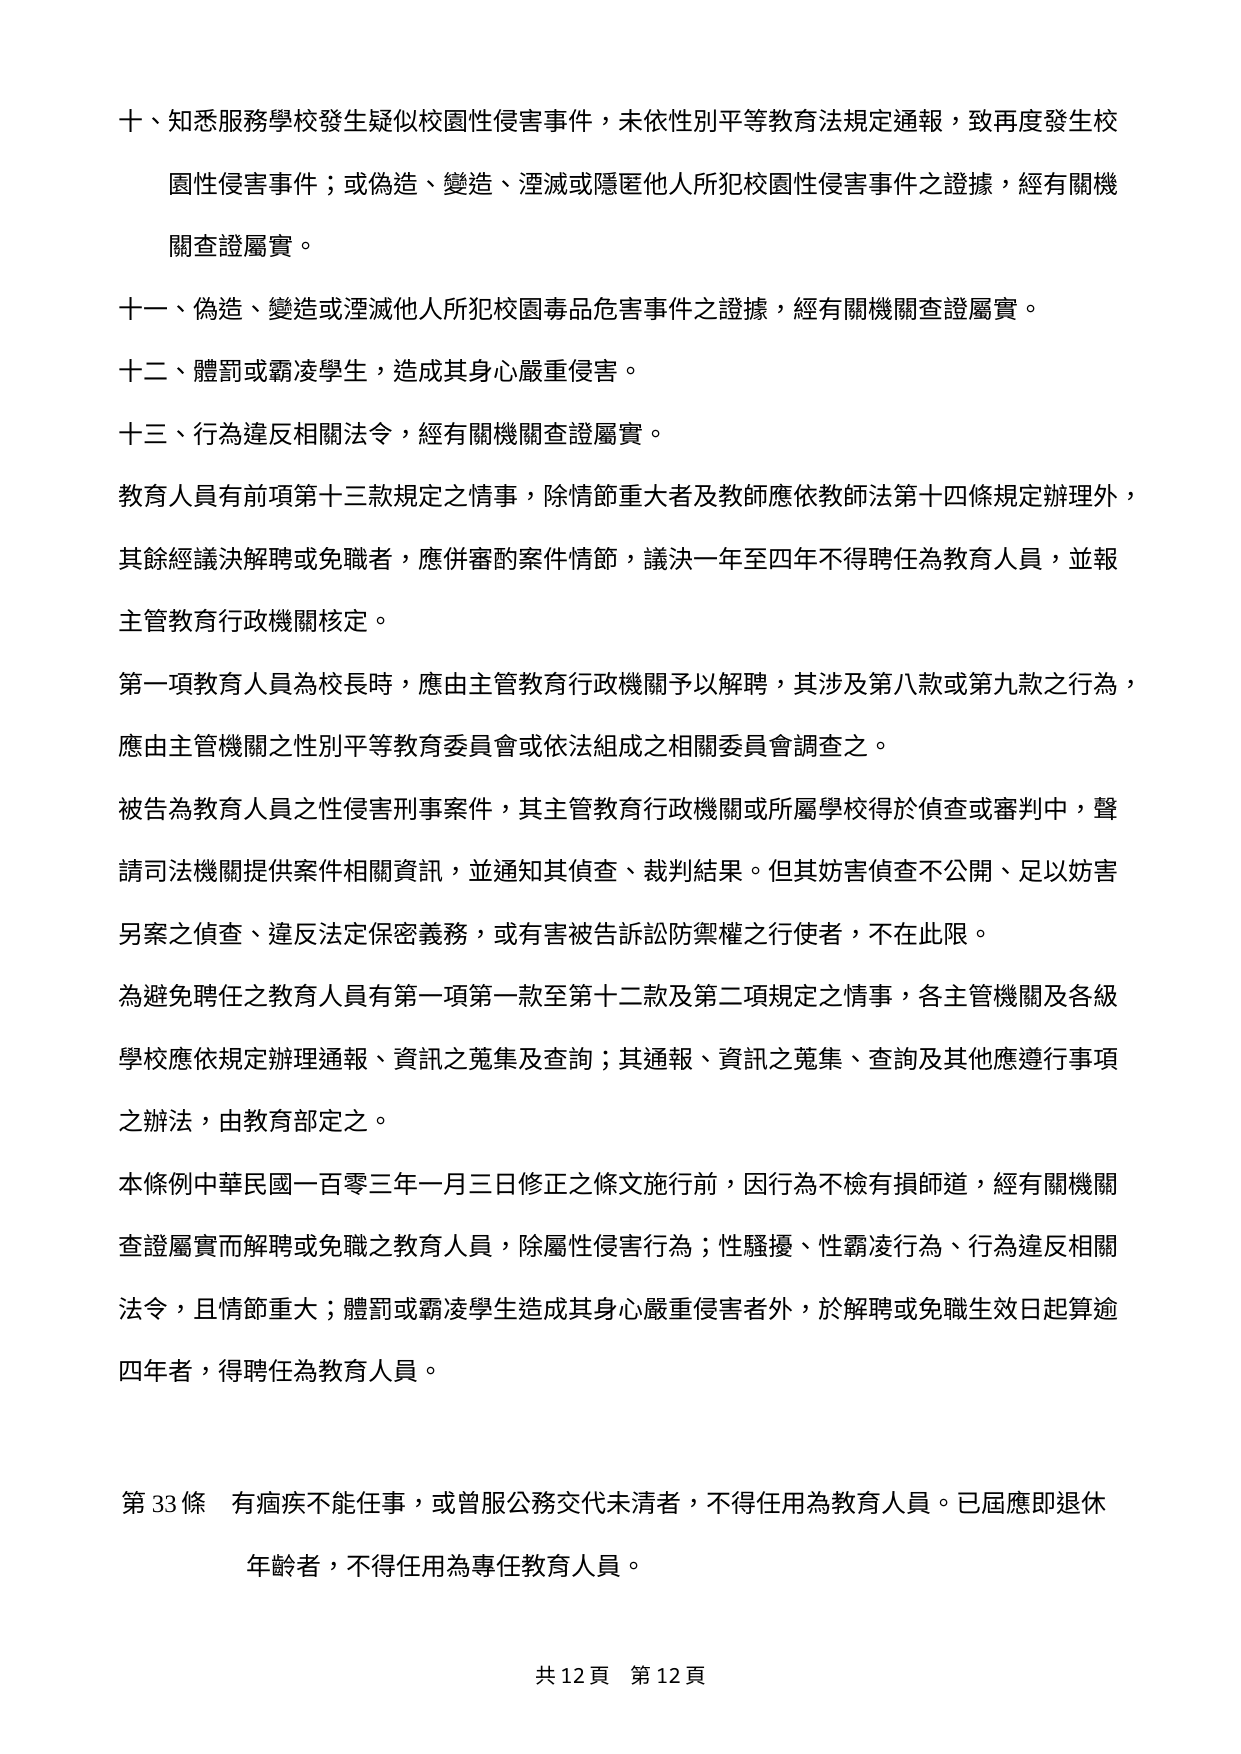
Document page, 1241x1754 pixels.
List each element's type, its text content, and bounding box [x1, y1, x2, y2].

text 十一、偽造、變造或湮滅他人所犯校園毒品危害事件之證據，經有關機關查證屬實。 [118, 266, 1122, 328]
text 十三、行為違反相關法令，經有關機關查證屬實。 [118, 391, 1122, 453]
text 第33條 有痼疾不能任事，或曾服公務交代未清者，不得任用為教育人員。已屆應即退休年齡者，不得任用為專任教育人員。 [122, 1460, 1122, 1585]
text 本條例中華民國一百零三年一月三日修正之條文施行前，因行為不檢有損師道，經有關機關查證屬實而解聘或免職之教育人員，除屬性侵害行為；性騷擾、性霸凌行為、行為違反相關法令，且情節重大；體罰或霸凌學生造成其身心嚴重侵害者外，於解聘或免職生效日起算逾四年者，得聘任為教育人員。 [118, 1141, 1122, 1391]
text 被告為教育人員之性侵害刑事案件，其主管教育行政機關或所屬學校得於偵查或審判中，聲請司法機關提供案件相關資訊，並通知其偵查、裁判結果。但其妨害偵查不公開、足以妨害另案之偵查、違反法定保密義務，或有害被告訴訟防禦權之行使者，不在此限。 [118, 766, 1122, 953]
text 十、知悉服務學校發生疑似校園性侵害事件，未依性別平等教育法規定通報，致再度發生校園性侵害事件；或偽造、變造、湮滅或隱匿他人所犯校園性侵害事件之證據，經有關機關查證屬實。 [118, 78, 1122, 266]
text 第一項教育人員為校長時，應由主管教育行政機關予以解聘，其涉及第八款或第九款之行為，應由主管機關之性別平等教育委員會或依法組成之相關委員會調查之。 [118, 641, 1122, 766]
text 教育人員有前項第十三款規定之情事，除情節重大者及教師應依教師法第十四條規定辦理外，其餘經議決解聘或免職者，應併審酌案件情節，議決一年至四年不得聘任為教育人員，並報主管教育行政機關核定。 [118, 453, 1122, 641]
text 十二、體罰或霸凌學生，造成其身心嚴重侵害。 [118, 328, 1122, 391]
text 為避免聘任之教育人員有第一項第一款至第十二款及第二項規定之情事，各主管機關及各級學校應依規定辦理通報、資訊之蒐集及查詢；其通報、資訊之蒐集、查詢及其他應遵行事項之辦法，由教育部定之。 [118, 953, 1122, 1141]
